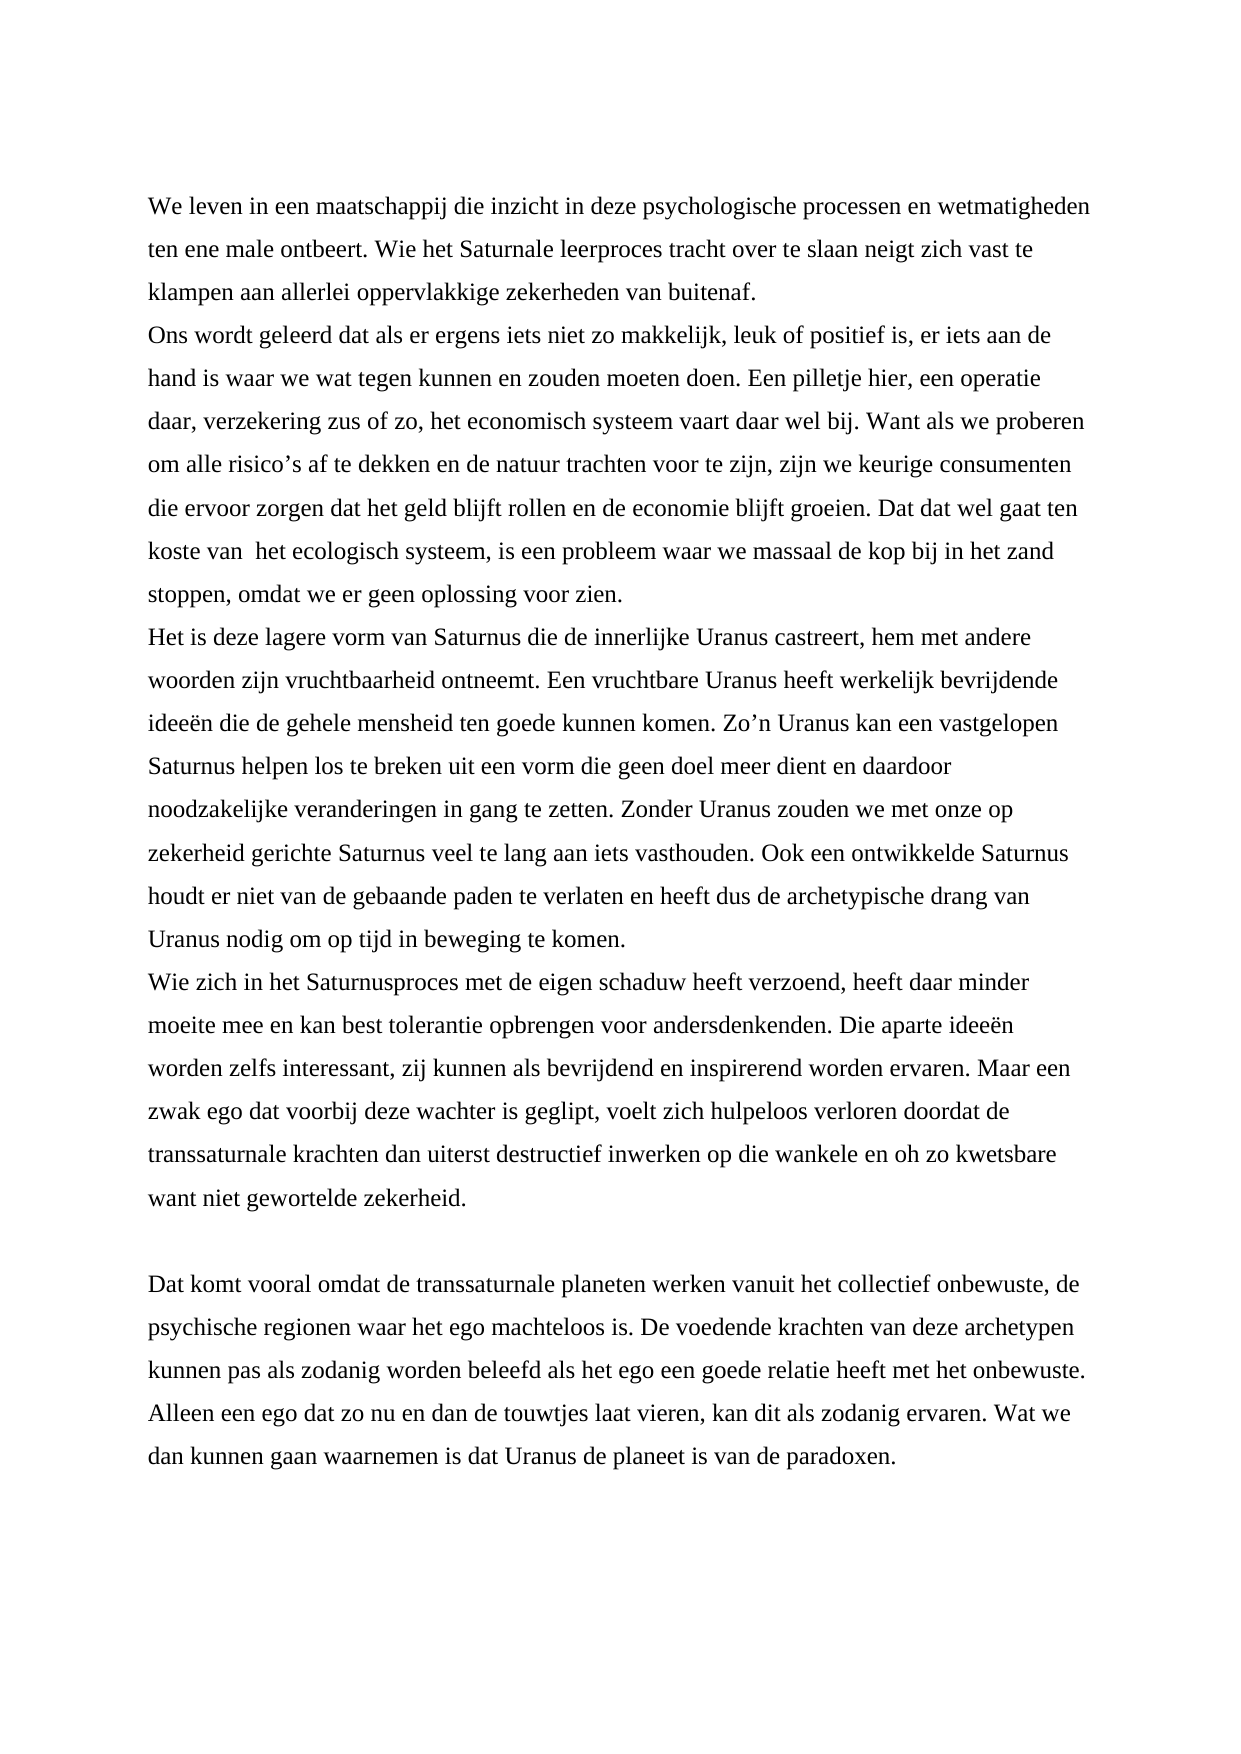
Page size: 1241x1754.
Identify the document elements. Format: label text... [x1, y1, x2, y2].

text Dat komt vooral omdat de transsaturnale planeten werken vanuit het collectief onbewuste, de psychische regionen waar het ego machteloos is. De voedende krachten van deze archetypen kunnen pas als zodanig worden beleefd als het ego een goede relatie heeft met het onbewuste. Alleen een ego dat zo nu en dan de touwtjes laat vieren, kan dit als zodanig ervaren. Wat we dan kunnen gaan waarnemen is dat Uranus de planeet is van de paradoxen. [148, 1269, 1093, 1470]
text Wie zich in het Saturnusproces met de eigen schaduw heeft verzoend, heeft daar minder moeite mee en kan best tolerantie opbrengen voor andersdenkenden. Die aparte ideeën worden zelfs interessant, zij kunnen als bevrijdend en inspirerend worden ervaren. Maar een zwak ego dat voorbij deze wachter is geglipt, voelt zich hulpeloos verloren doordat de transsaturnale krachten dan uiterst destructief inwerken op die wankele en oh zo kwetsbare want niet gewortelde zekerheid. [148, 967, 1093, 1211]
text Het is deze lagere vorm van Saturnus die de innerlijke Uranus castreert, hem met andere woorden zijn vruchtbaarheid ontneemt. Een vruchtbare Uranus heeft werkelijk bevrijdende ideeën die de gehele mensheid ten goede kunnen komen. Zo’n Uranus kan een vastgelopen Saturnus helpen los te breken uit een vorm die geen doel meer dient en daardoor noodzakelijke veranderingen in gang te zetten. Zonder Uranus zouden we met onze op zekerheid gerichte Saturnus veel te lang aan iets vasthouden. Ook een ontwikkelde Saturnus houdt er niet van de gebaande paden te verlaten en heeft dus de archetypische drang van Uranus nodig om op tijd in beweging te komen. [148, 622, 1093, 953]
text Ons wordt geleerd dat als er ergens iets niet zo makkelijk, leuk of positief is, er iets aan de hand is waar we wat tegen kunnen en zouden moeten doen. Een pilletje hier, een operatie daar, verzekering zus of zo, het economisch systeem vaart daar wel bij. Want als we proberen om alle risico’s af te dekken en de natuur trachten voor te zijn, zijn we keurige consumenten die ervoor zorgen dat het geld blijft rollen en de economie blijft groeien. Dat dat wel gaat ten koste van het ecologisch systeem, is een probleem waar we massaal de kop bij in het zand stoppen, omdat we er geen oplossing voor zien. [148, 320, 1093, 608]
text We leven in een maatschappij die inzicht in deze psychologische processen en wetmatigheden ten ene male ontbeert. Wie het Saturnale leerproces tracht over te slaan neigt zich vast te klampen aan allerlei oppervlakkige zekerheden van buitenaf. [148, 191, 1093, 306]
